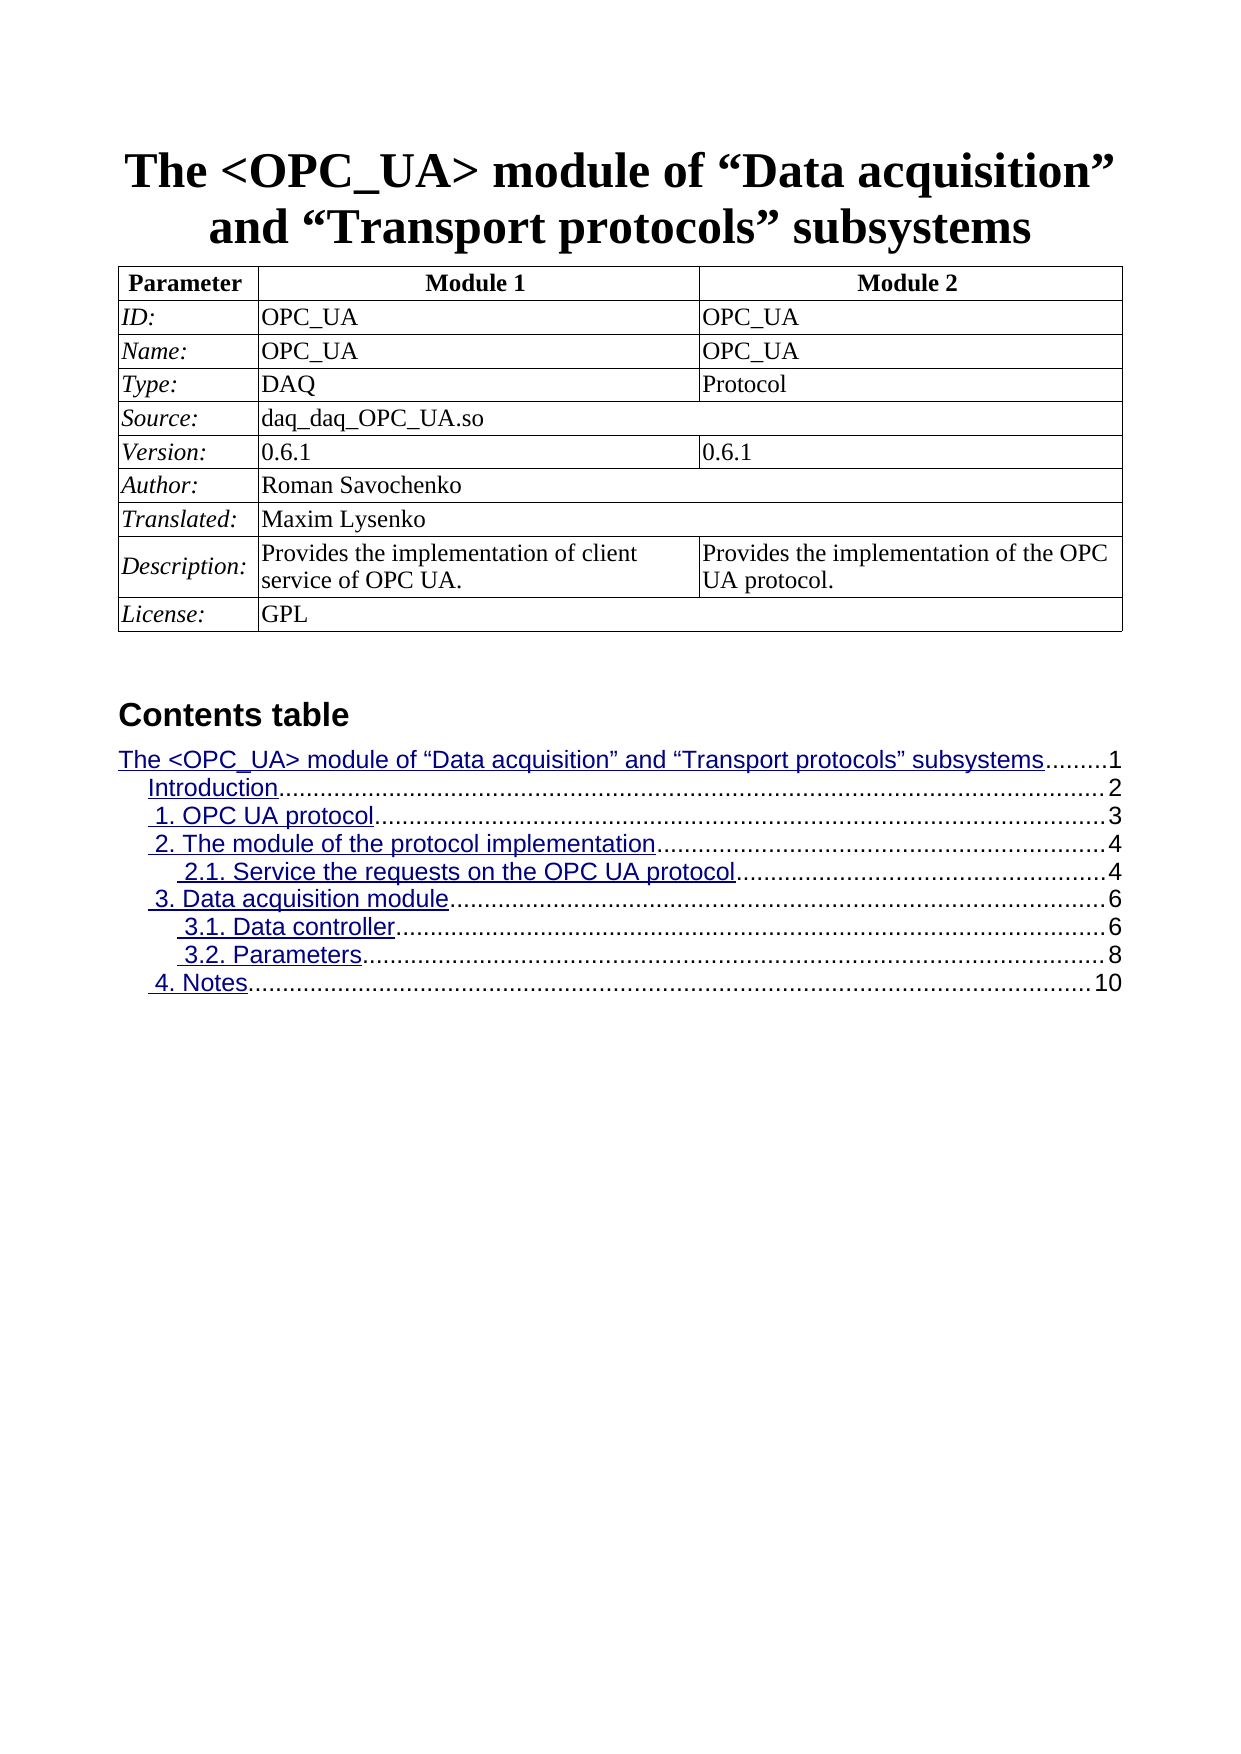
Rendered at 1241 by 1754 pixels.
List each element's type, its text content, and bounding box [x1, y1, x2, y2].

subtitle Contents table [118, 696, 1122, 733]
text 2. The module of the protocol implementation 4 [148, 829, 1122, 857]
table_cell License: [119, 598, 258, 631]
table_cell Description: [119, 537, 258, 597]
table_cell OPC_UA [700, 335, 1122, 367]
text 1. OPC UA protocol 3 [148, 802, 1122, 829]
table_cell OPC_UA [700, 301, 1122, 334]
table_cell Provides the implementation of the OPC UA protocol. [700, 537, 1122, 597]
table_cell Name: [119, 335, 258, 367]
text 3.1. Data controller 6 [177, 913, 1122, 941]
table_cell GPL [259, 598, 1122, 631]
table_cell OPC_UA [259, 301, 699, 334]
text 2.1. Service the requests on the OPC UA protocol 4 [177, 857, 1122, 885]
table_cell DAQ [259, 369, 699, 401]
table_cell Version: [119, 436, 258, 468]
table_header Module 1 [259, 267, 699, 300]
table_cell Roman Savochenko [259, 469, 1122, 502]
table_cell Author: [119, 469, 258, 502]
table_cell Translated: [119, 503, 258, 536]
table_cell ID: [119, 301, 258, 334]
table_cell Maxim Lysenko [259, 503, 1122, 536]
table_header Parameter [119, 267, 258, 300]
text 3.2. Parameters 8 [177, 941, 1122, 969]
table_cell 0.6.1 [259, 436, 699, 468]
table_cell OPC_UA [259, 335, 699, 367]
table_cell Type: [119, 369, 258, 401]
table_cell 0.6.1 [700, 436, 1122, 468]
table_cell daq_daq_OPC_UA.so [259, 402, 1122, 435]
text 4. Notes 10 [148, 969, 1122, 997]
table_header Module 2 [700, 267, 1122, 300]
text Introduction 2 [148, 774, 1122, 802]
table_cell Protocol [700, 369, 1122, 401]
subtitle The <OPC_UA> module of “Data acquisition” and “Transport protocols” subsystems [118, 143, 1122, 254]
text The <OPC_UA> module of “Data acquisition” and “Transport protocols” subsystems 1 [118, 746, 1122, 774]
table_cell Source: [119, 402, 258, 435]
table_cell Provides the implementation of client service of OPC UA. [259, 537, 699, 597]
text 3. Data acquisition module 6 [148, 885, 1122, 913]
